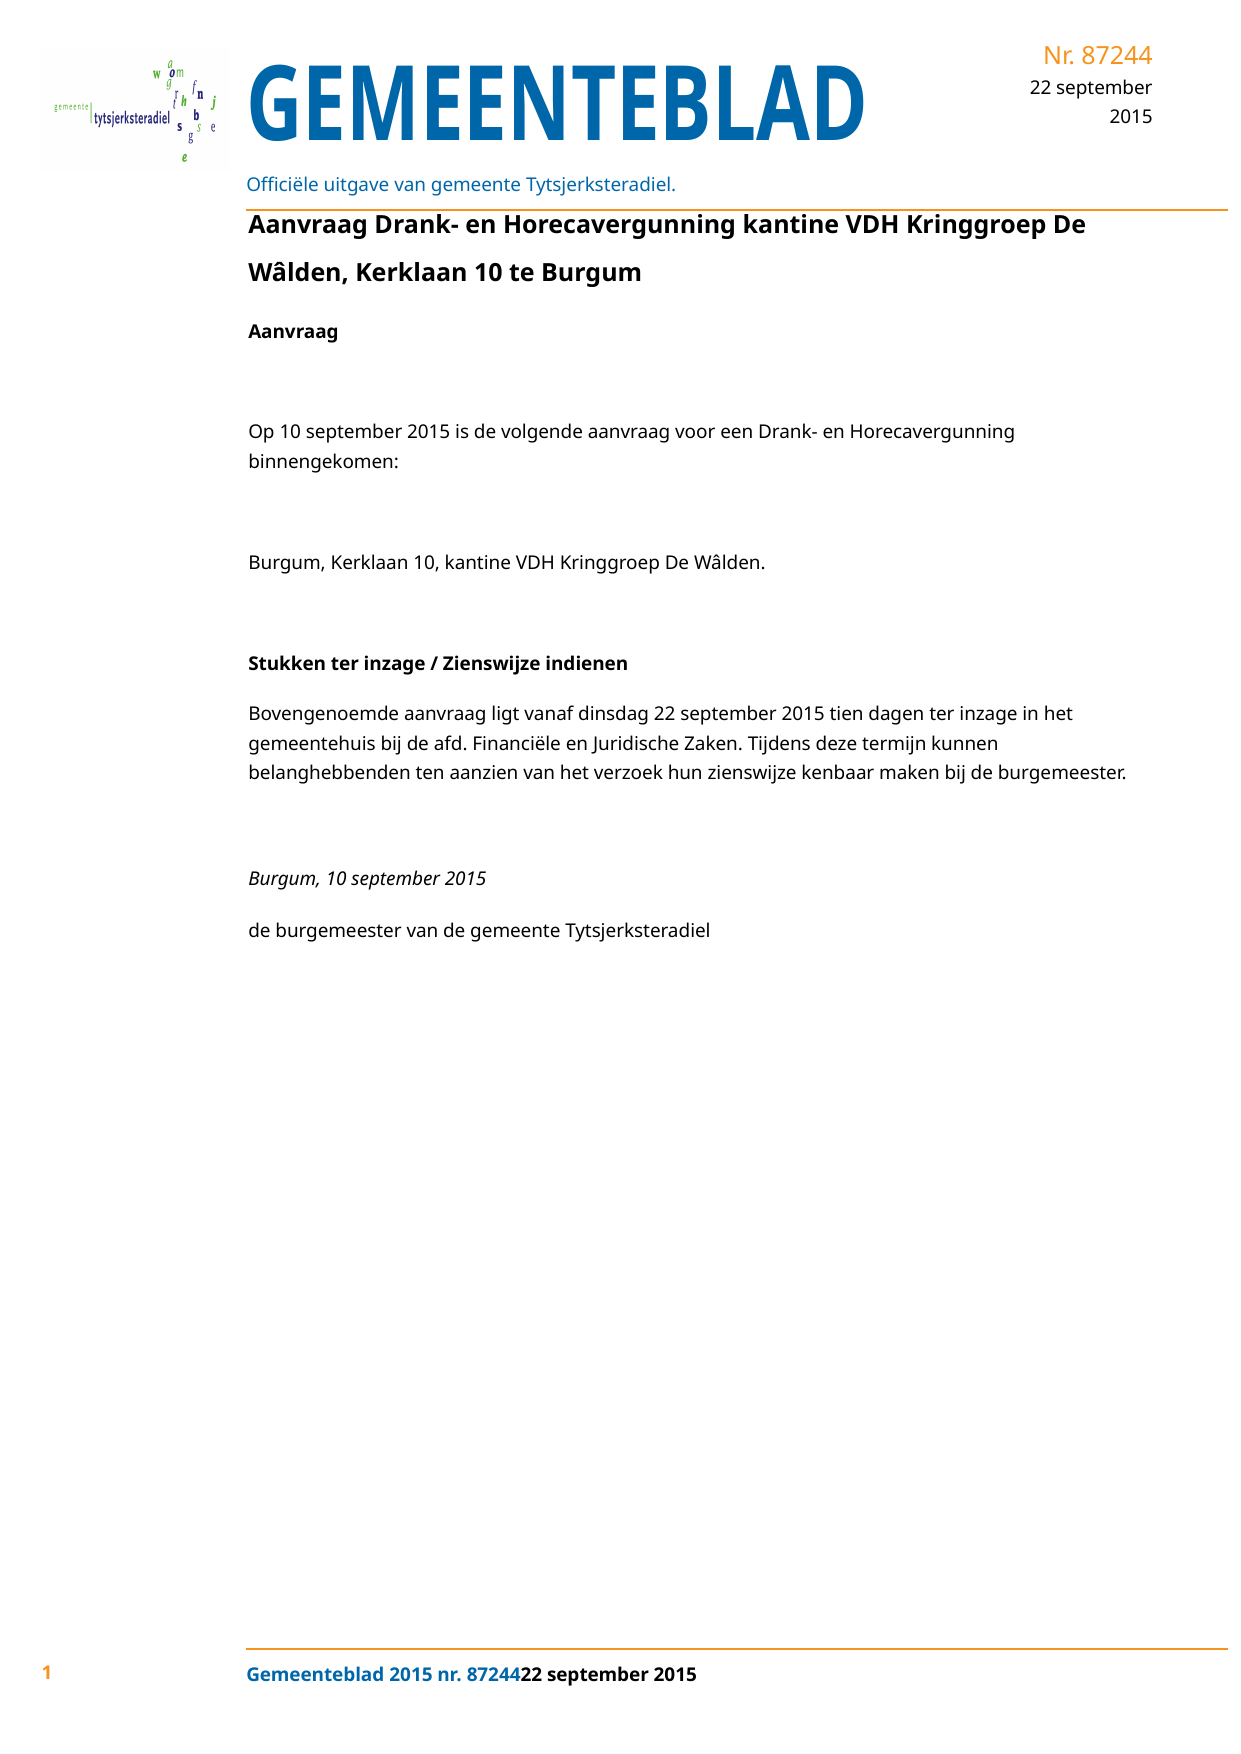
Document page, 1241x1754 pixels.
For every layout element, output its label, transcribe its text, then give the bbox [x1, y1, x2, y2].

picture [41, 47, 231, 172]
text Bovengenoemde aanvraag ligt vanaf dinsdag 22 september 2015 tien dagen ter inzage in het gemeentehuis bij de afd. Financiële en Juridische Zaken. Tijdens deze termijn kunnen belanghebbenden ten aanzien van het verzoek hun zienswijze kenbaar maken bij de burge­meester. [248, 700, 1152, 785]
text de burgemeester van de gemeente Tytsjerksteradiel [248, 917, 1152, 942]
text Stukken ter inzage / Zienswijze indienen [248, 650, 1152, 676]
text Aanvraag [248, 318, 1152, 344]
text Aanvraag Drank- en Horecavergunning kantine VDH Kringgroep De Wâlden, Kerklaan 10 te Burgum [248, 211, 1152, 288]
text Burgum, Kerklaan 10, kantine VDH Kringgroep De Wâlden. [248, 549, 1152, 575]
text Op 10 september 2015 is de volgende aanvraag voor een Drank- en Horecavergunning binnengekomen: [248, 419, 1152, 474]
text Burgum, 10 september 2015 [248, 865, 1152, 891]
